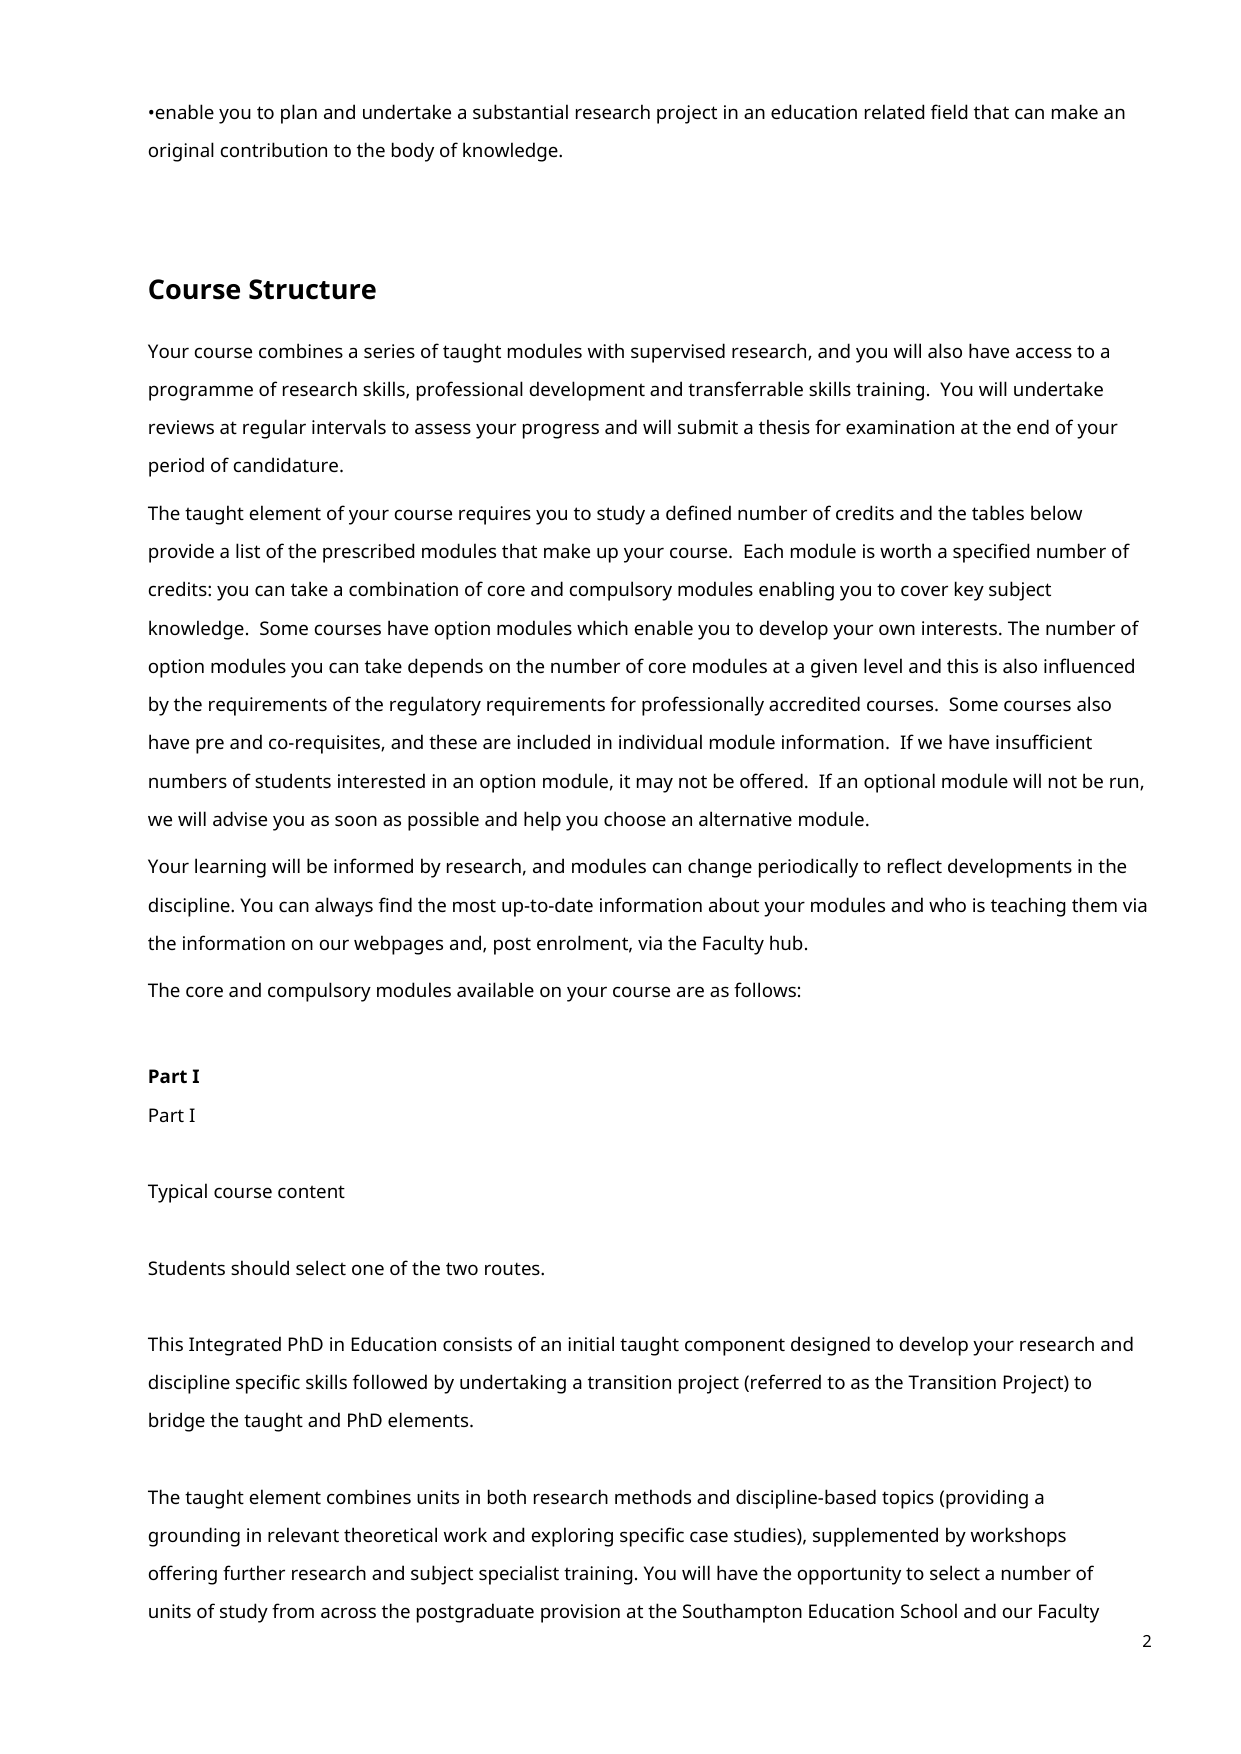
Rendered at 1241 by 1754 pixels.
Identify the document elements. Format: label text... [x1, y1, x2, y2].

subtitle Course Structure [148, 270, 1152, 307]
text Your course combines a series of taught modules with supervised research, and you will also have access to a programme of research skills, professional development and transferrable skills training. You will undertake reviews at regular intervals to assess your progress and will submit a thesis for examination at the end of your period of candidature. [148, 338, 1152, 478]
text The taught element of your course requires you to study a defined number of credits and the tables below provide a list of the prescribed modules that make up your course. Each module is worth a specified number of credits: you can take a combination of core and compulsory modules enabling you to cover key subject knowledge. Some courses have option modules which enable you to develop your own interests. The number of option modules you can take depends on the number of core modules at a given level and this is also influenced by the requirements of the regulatory requirements for professionally accredited courses. Some courses also have pre and co-requisites, and these are included in individual module information. If we have insufficient numbers of students interested in an option module, it may not be offered. If an optional module will not be run, we will advise you as soon as possible and help you choose an alternative module. [148, 500, 1152, 832]
text •enable you to plan and undertake a substantial research project in an education related field that can make an original contribution to the body of knowledge. [148, 99, 1152, 163]
text Your learning will be informed by research, and modules can change periodically to reflect developments in the discipline. You can always find the most up-to-date information about your modules and who is teaching them via the information on our webpages and, post enrolment, via the Faculty hub. [148, 854, 1152, 956]
table_header Part I Part I Typical course content Students should select one of the two routes. This Integrated PhD in Education consists of an initial taught component designed to develop your research and discipline specific skills followed by undertaking a transition project (referred to as the Transition Project) to bridge the taught and PhD elements. The taught element combines units in both research methods and discipline-based topics (providing a grounding in relevant theoretical work and exploring specific case studies), supplemented by workshops offering further research and subject specialist training. You will have the opportunity to select a number of units of study from across the postgraduate provision at the Southampton Education School and our Faculty [136, 1025, 1152, 1624]
text The core and compulsory modules available on your course are as follows: [148, 978, 1152, 1003]
